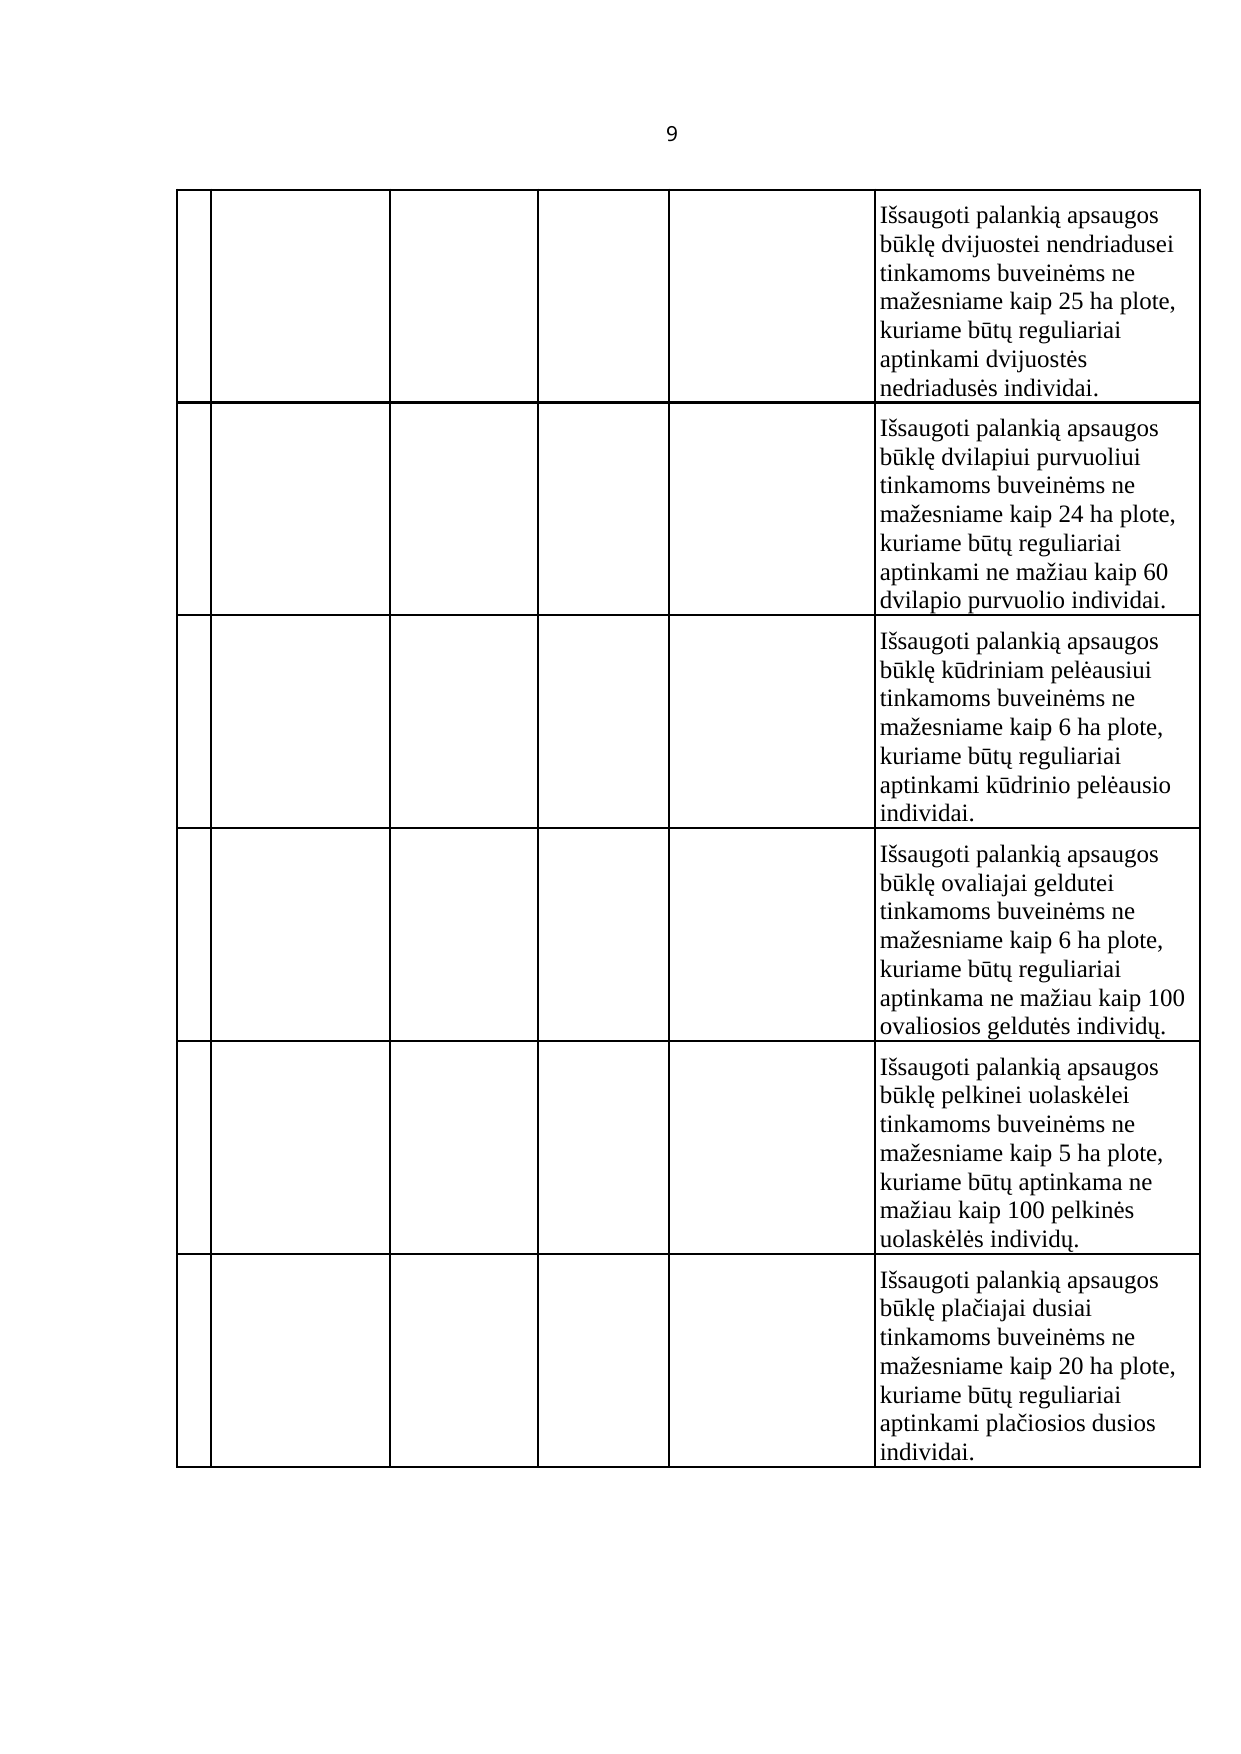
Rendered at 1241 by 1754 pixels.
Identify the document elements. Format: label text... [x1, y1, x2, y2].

table_cell [670, 404, 874, 614]
table_cell [212, 616, 389, 827]
table_cell [539, 829, 668, 1040]
table_cell [391, 404, 537, 614]
table_cell [670, 616, 874, 827]
table_cell [539, 1042, 668, 1253]
table_cell [391, 1255, 537, 1466]
table_cell [212, 829, 389, 1040]
table_cell [391, 191, 537, 401]
table_cell Išsaugoti palankią apsaugos būklę ovaliajai geldutei tinkamoms buveinėms ne mažesniame kaip 6 ha plote, kuriame būtų reguliariai aptinkama ne mažiau kaip 100 ovaliosios geldutės individų. [876, 829, 1199, 1040]
table_cell [539, 191, 668, 401]
table_cell [212, 191, 389, 401]
table_cell [178, 616, 210, 827]
table_cell [539, 404, 668, 614]
table_cell Išsaugoti palankią apsaugos būklę plačiajai dusiai tinkamoms buveinėms ne mažesniame kaip 20 ha plote, kuriame būtų reguliariai aptinkami plačiosios dusios individai. [876, 1255, 1199, 1466]
table_cell [212, 1255, 389, 1466]
table_cell [670, 1255, 874, 1466]
table_cell [178, 191, 210, 401]
table_cell [391, 1042, 537, 1253]
table_cell Išsaugoti palankią apsaugos būklę dvilapiui purvuoliui tinkamoms buveinėms ne mažesniame kaip 24 ha plote, kuriame būtų reguliariai aptinkami ne mažiau kaip 60 dvilapio purvuolio individai. [876, 404, 1199, 614]
table_cell [391, 616, 537, 827]
table_cell [539, 616, 668, 827]
table_cell [212, 404, 389, 614]
table_cell [178, 829, 210, 1040]
table_cell [178, 1255, 210, 1466]
table_cell Išsaugoti palankią apsaugos būklę kūdriniam pelėausiui tinkamoms buveinėms ne mažesniame kaip 6 ha plote, kuriame būtų reguliariai aptinkami kūdrinio pelėausio individai. [876, 616, 1199, 827]
table_cell [539, 1255, 668, 1466]
table_cell [670, 1042, 874, 1253]
table_cell [212, 1042, 389, 1253]
table_cell [391, 829, 537, 1040]
table_cell Išsaugoti palankią apsaugos būklę dvijuostei nendriadusei tinkamoms buveinėms ne mažesniame kaip 25 ha plote, kuriame būtų reguliariai aptinkami dvijuostės nedriadusės individai. [876, 191, 1199, 401]
table_cell [670, 191, 874, 401]
table_cell [178, 404, 210, 614]
table_cell Išsaugoti palankią apsaugos būklę pelkinei uolaskėlei tinkamoms buveinėms ne mažesniame kaip 5 ha plote, kuriame būtų aptinkama ne mažiau kaip 100 pelkinės uolaskėlės individų. [876, 1042, 1199, 1253]
table_cell [670, 829, 874, 1040]
table_cell [178, 1042, 210, 1253]
